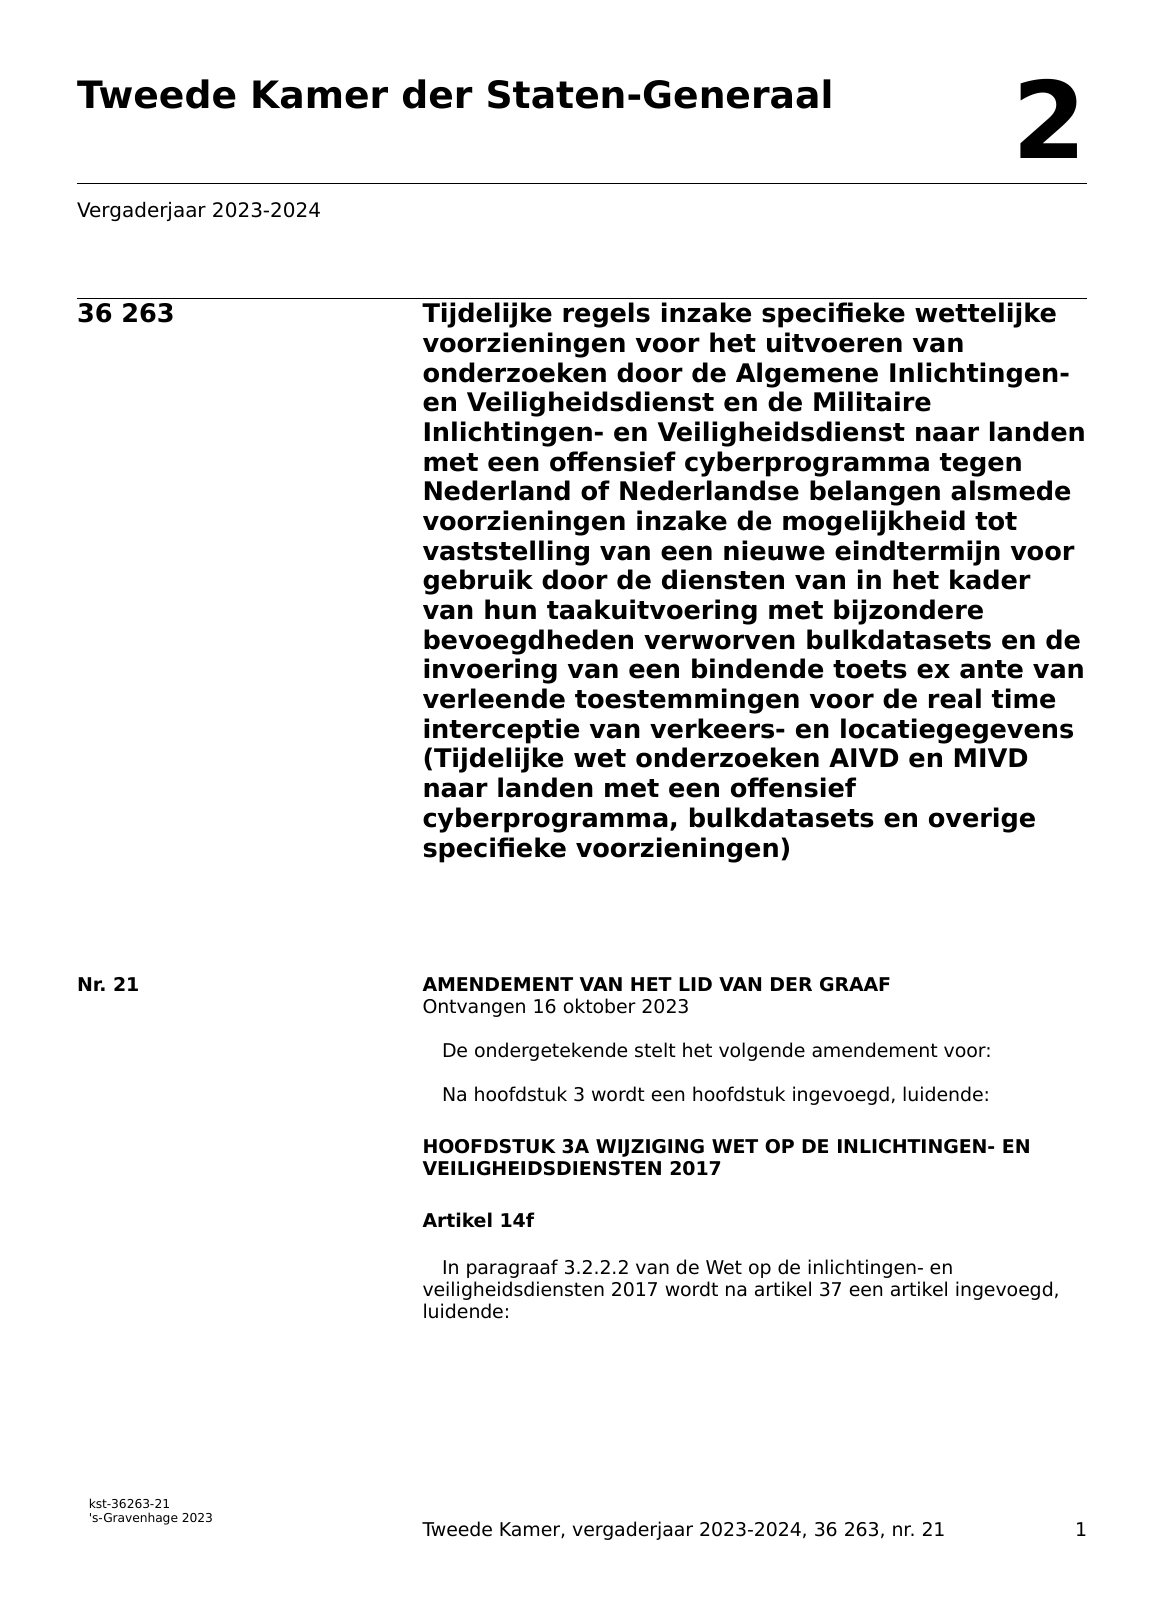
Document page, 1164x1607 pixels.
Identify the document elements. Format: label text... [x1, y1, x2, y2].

subtitle Nr. 21 AMENDEMENT VAN HET LID VAN DER GRAAF [77, 974, 1087, 996]
text Na hoofdstuk 3 wordt een hoofdstuk ingevoegd, luidende: [422, 1084, 1087, 1106]
subtitle Artikel 14f [422, 1210, 1087, 1232]
subtitle HOOFDSTUK 3A WIJZIGING WET OP DE INLICHTINGEN- EN VEILIGHEIDSDIENSTEN 2017 [422, 1136, 1087, 1180]
table_header Tweede Kamer der Staten-Generaal [77, 59, 886, 183]
text Ontvangen 16 oktober 2023 [422, 996, 1087, 1018]
table_header 2 [886, 59, 1087, 183]
text kst-36263-21 [88, 1497, 323, 1511]
table_cell Vergaderjaar 2023-2024 [77, 184, 1087, 298]
text 's-Gravenhage 2023 [88, 1511, 323, 1525]
subtitle 36 263 Tijdelijke regels inzake specifieke wettelijke voorzieningen voor het uitvoeren van onderzoeken door de Algemene Inlichtingen- en Veiligheidsdienst en de Militaire Inlichtingen- en Veiligheidsdienst naar landen met een offensief cyberprogramma tegen Nederland of Nederlandse belangen alsmede voorzieningen inzake de mogelijkheid tot vaststelling van een nieuwe eindtermijn voor gebruik door de diensten van in het kader van hun taakuitvoering met bijzondere bevoegdheden verworven bulkdatasets en de invoering van een bindende toets ex ante van verleende toestemmingen voor de real time interceptie van verkeers- en locatiegegevens (Tijdelijke wet onderzoeken AIVD en MIVD naar landen met een offensief cyberprogramma, bulkdatasets en overige specifieke voorzieningen) [77, 299, 1087, 863]
text De ondergetekende stelt het volgende amendement voor: [422, 1040, 1087, 1062]
text In paragraaf 3.2.2.2 van de Wet op de inlichtingen- en veiligheidsdiensten 2017 wordt na artikel 37 een artikel ingevoegd, luidende: [422, 1257, 1087, 1323]
